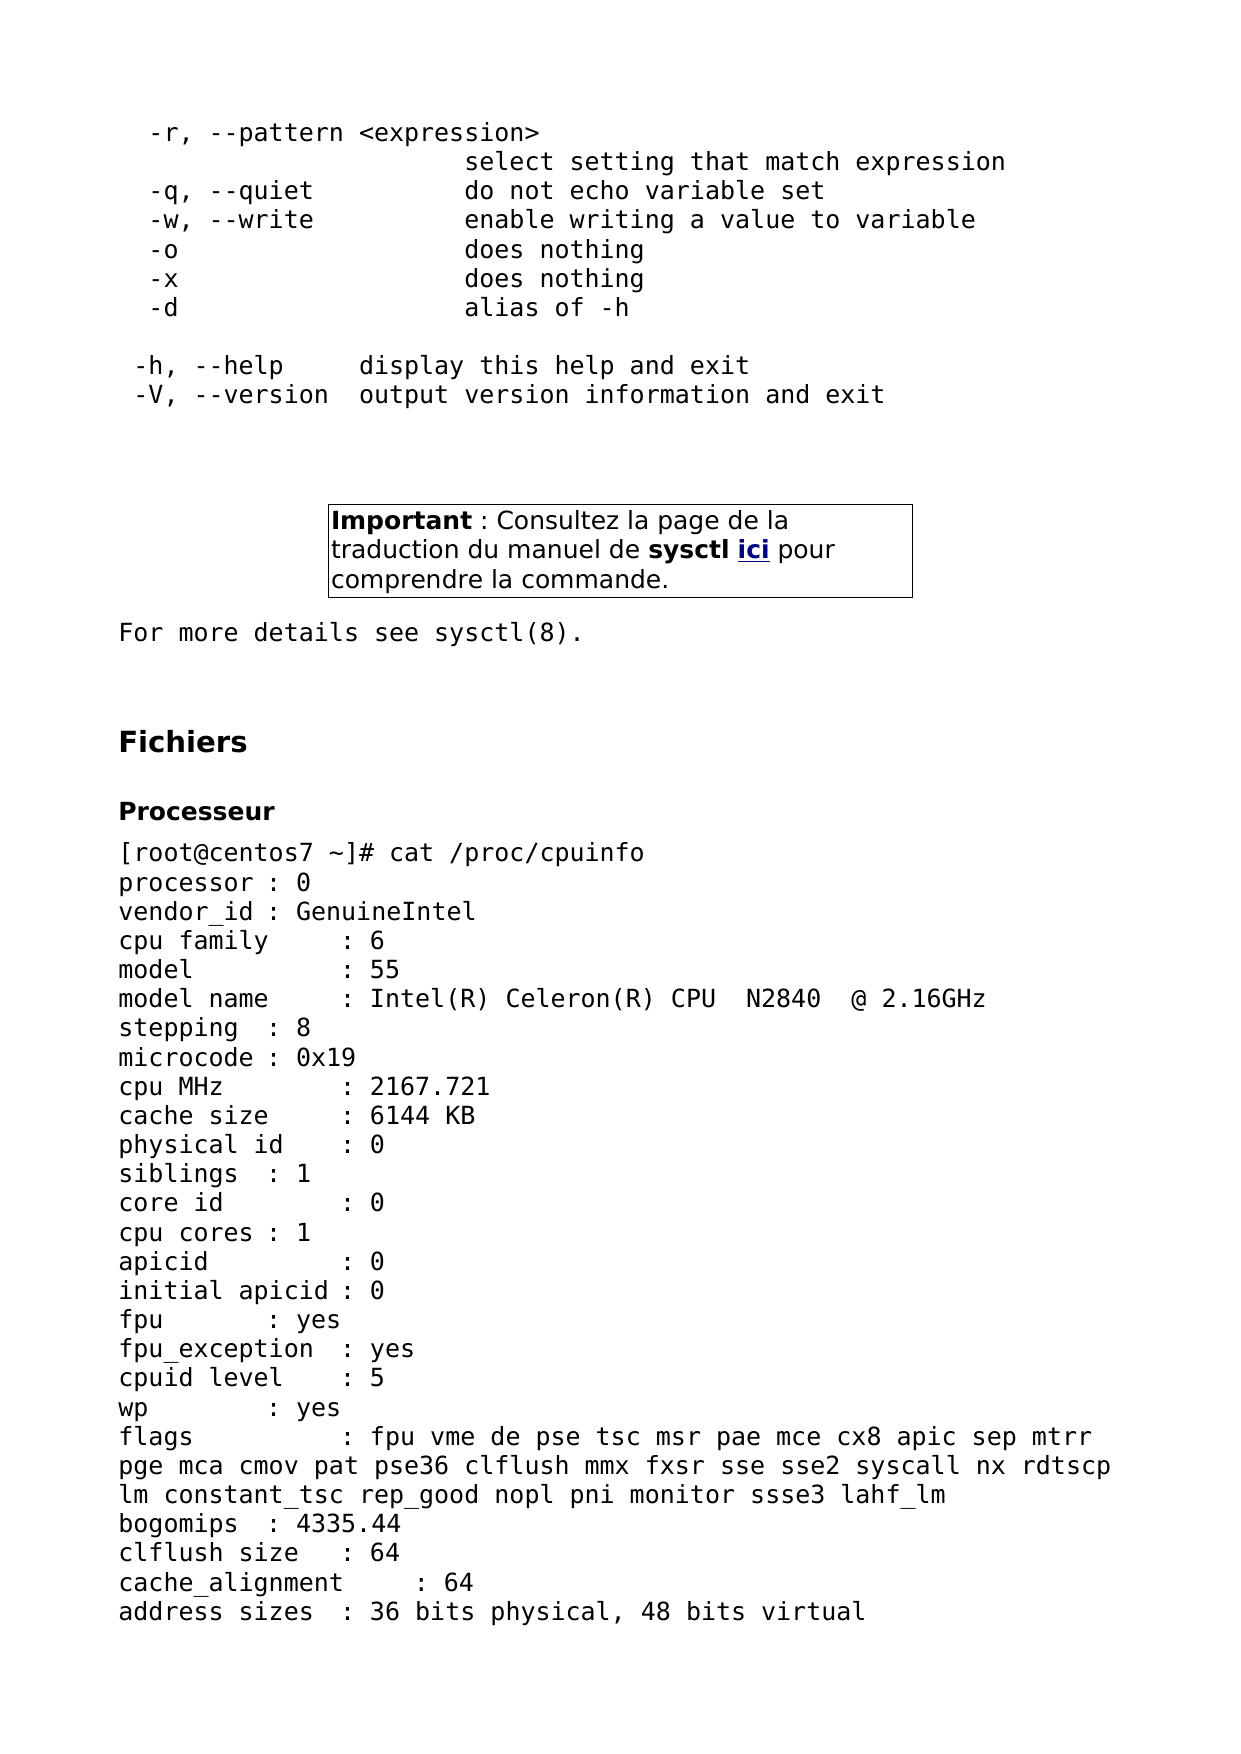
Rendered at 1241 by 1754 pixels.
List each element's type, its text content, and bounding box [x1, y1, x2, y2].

text [root@centos7 ~]# cat /proc/cpuinfo processor : 0 vendor_id : GenuineIntel cpu family : 6 model : 55 model name : Intel(R) Celeron(R) CPU N2840 @ 2.16GHz stepping : 8 microcode : 0x19 cpu MHz : 2167.721 cache size : 6144 KB physical id : 0 siblings : 1 core id : 0 cpu cores : 1 apicid : 0 initial apicid : 0 fpu : yes fpu_exception : yes cpuid level : 5 wp : yes flags : fpu vme de pse tsc msr pae mce cx8 apic sep mtrr pge mca cmov pat pse36 clflush mmx fxsr sse sse2 syscall nx rdtscp lm constant_tsc rep_good nopl pni monitor ssse3 lahf_lm bogomips : 4335.44 clflush size : 64 cache_alignment : 64 address sizes : 36 bits physical, 48 bits virtual [118, 838, 1122, 1626]
subtitle Fichiers [118, 725, 1122, 759]
table_header Important : Consultez la page de la traduction du manuel de sysctl ici pour comprendre la commande. [329, 505, 912, 597]
text -r, --pattern <expression> select setting that match expression -q, --quiet do not echo variable set -w, --write enable writing a value to variable -o does nothing -x does nothing -d alias of -h -h, --help display this help and exit -V, --version output version information and exit For more details see sysctl(8). [118, 118, 1122, 647]
subtitle Processeur [118, 797, 1122, 826]
